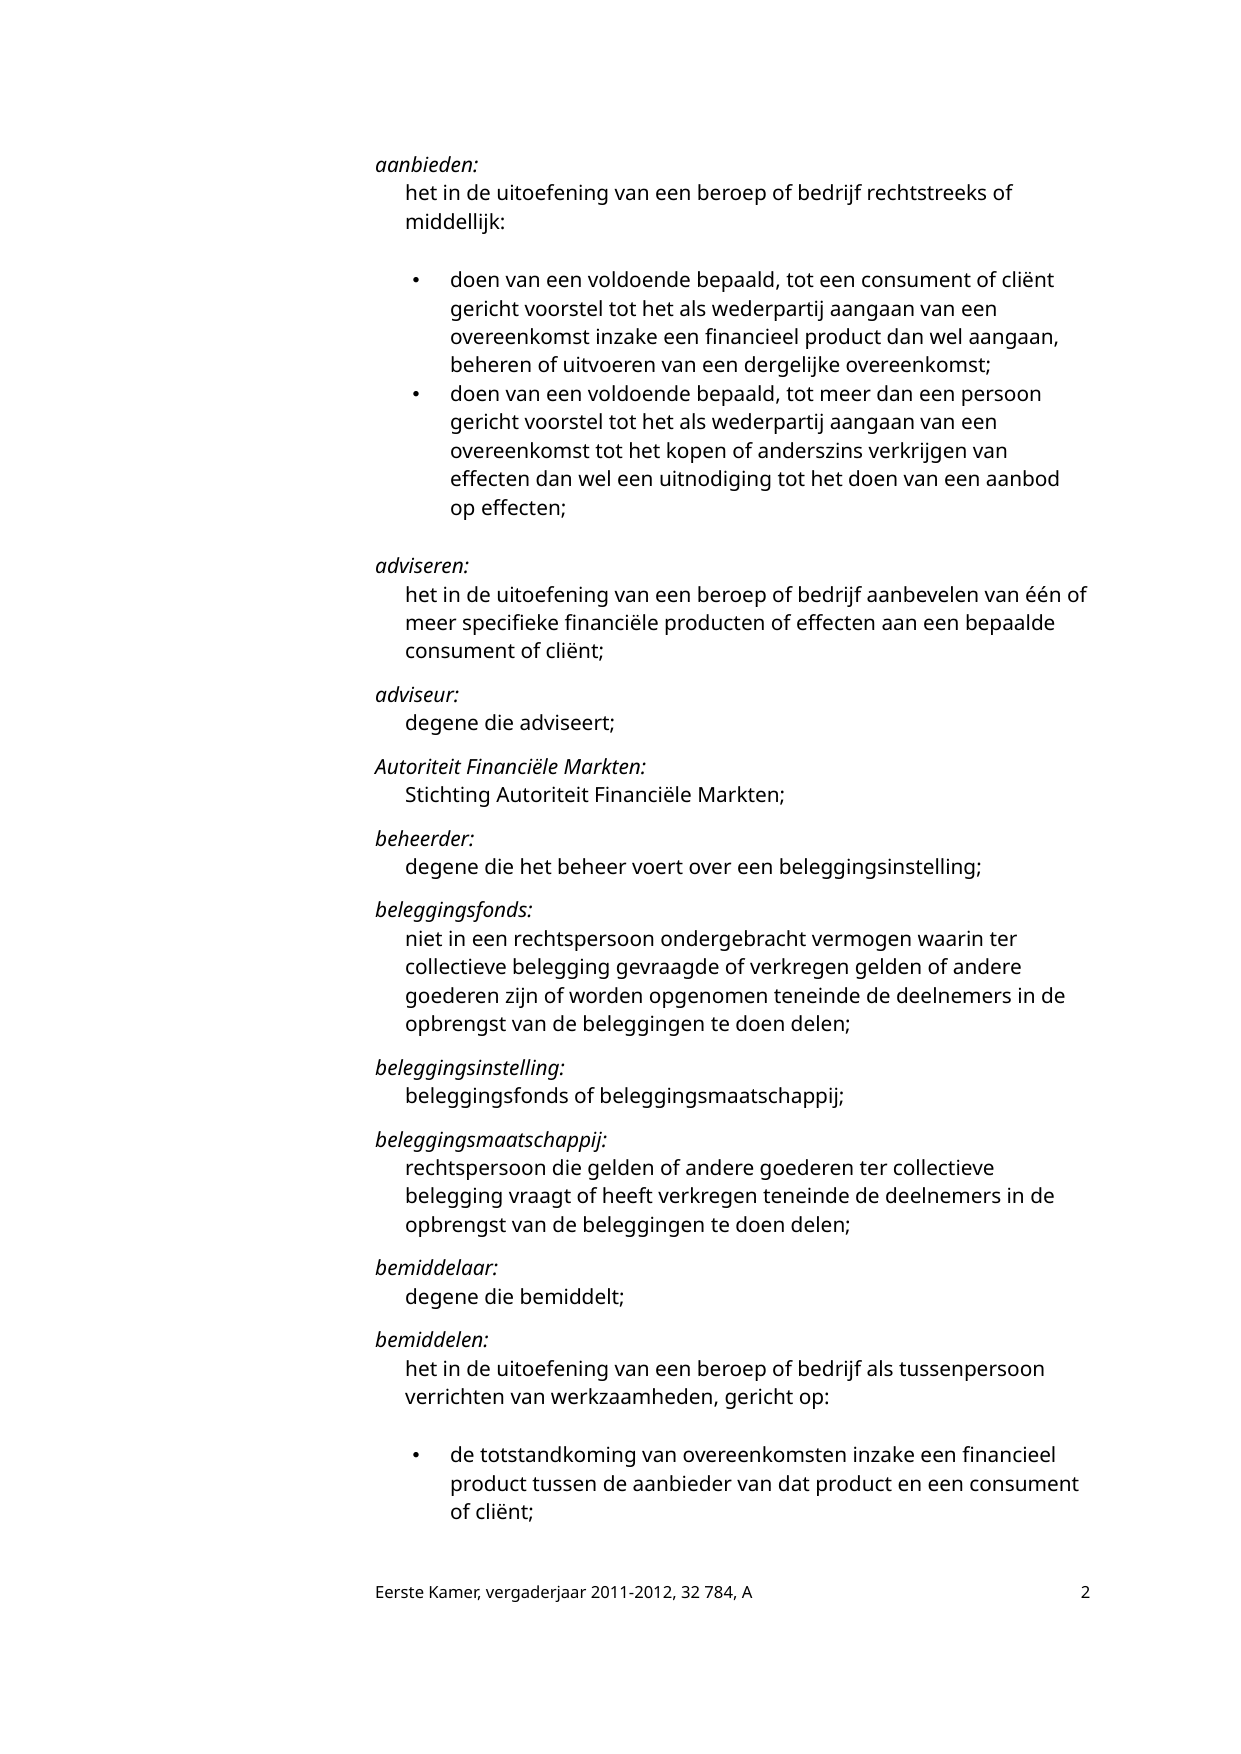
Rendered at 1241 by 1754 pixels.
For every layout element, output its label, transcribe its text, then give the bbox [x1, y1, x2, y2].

text Stichting Autoriteit Financiële Markten; [405, 780, 1090, 809]
text degene die adviseert; [405, 708, 1090, 737]
text het in de uitoefening van een beroep of bedrijf aanbevelen van één of meer specifieke financiële producten of effecten aan een bepaalde consument of cliënt; [405, 580, 1090, 665]
text adviseren: [375, 551, 1090, 580]
list de totstandkoming van overeenkomsten inzake een financieel product tussen de aanbieder van dat product en een consument of cliënt; [412, 1441, 1090, 1526]
text degene die bemiddelt; [405, 1282, 1090, 1310]
text niet in een rechtspersoon ondergebracht vermogen waarin ter collectieve belegging gevraagde of verkregen gelden of andere goederen zijn of worden opgenomen teneinde de deelnemers in de opbrengst van de beleggingen te doen delen; [405, 924, 1090, 1038]
text beleggingsinstelling: [375, 1053, 1090, 1081]
text beleggingsfonds of beleggingsmaatschappij; [405, 1081, 1090, 1110]
text degene die het beheer voert over een beleggingsinstelling; [405, 852, 1090, 881]
text adviseur: [375, 680, 1090, 708]
text bemiddelen: [375, 1325, 1090, 1354]
list doen van een voldoende bepaald, tot een consument of cliënt gericht voorstel tot het als wederpartij aangaan van een overeenkomst inzake een financieel product dan wel aangaan, beheren of uitvoeren van een dergelijke overeenkomst; [412, 265, 1090, 379]
list doen van een voldoende bepaald, tot meer dan een persoon gericht voorstel tot het als wederpartij aangaan van een overeenkomst tot het kopen of anderszins verkrijgen van effecten dan wel een uitnodiging tot het doen van een aanbod op effecten; [412, 379, 1090, 521]
text beheerder: [375, 824, 1090, 852]
text bemiddelaar: [375, 1253, 1090, 1282]
text aanbieden: [375, 150, 1090, 178]
text het in de uitoefening van een beroep of bedrijf als tussenpersoon verrichten van werkzaamheden, gericht op: [405, 1354, 1090, 1411]
text Autoriteit Financiële Markten: [375, 752, 1090, 780]
text het in de uitoefening van een beroep of bedrijf rechtstreeks of middellijk: [405, 178, 1090, 235]
text beleggingsmaatschappij: [375, 1125, 1090, 1153]
text rechtspersoon die gelden of andere goederen ter collectieve belegging vraagt of heeft verkregen teneinde de deelnemers in de opbrengst van de beleggingen te doen delen; [405, 1153, 1090, 1238]
text beleggingsfonds: [375, 896, 1090, 924]
